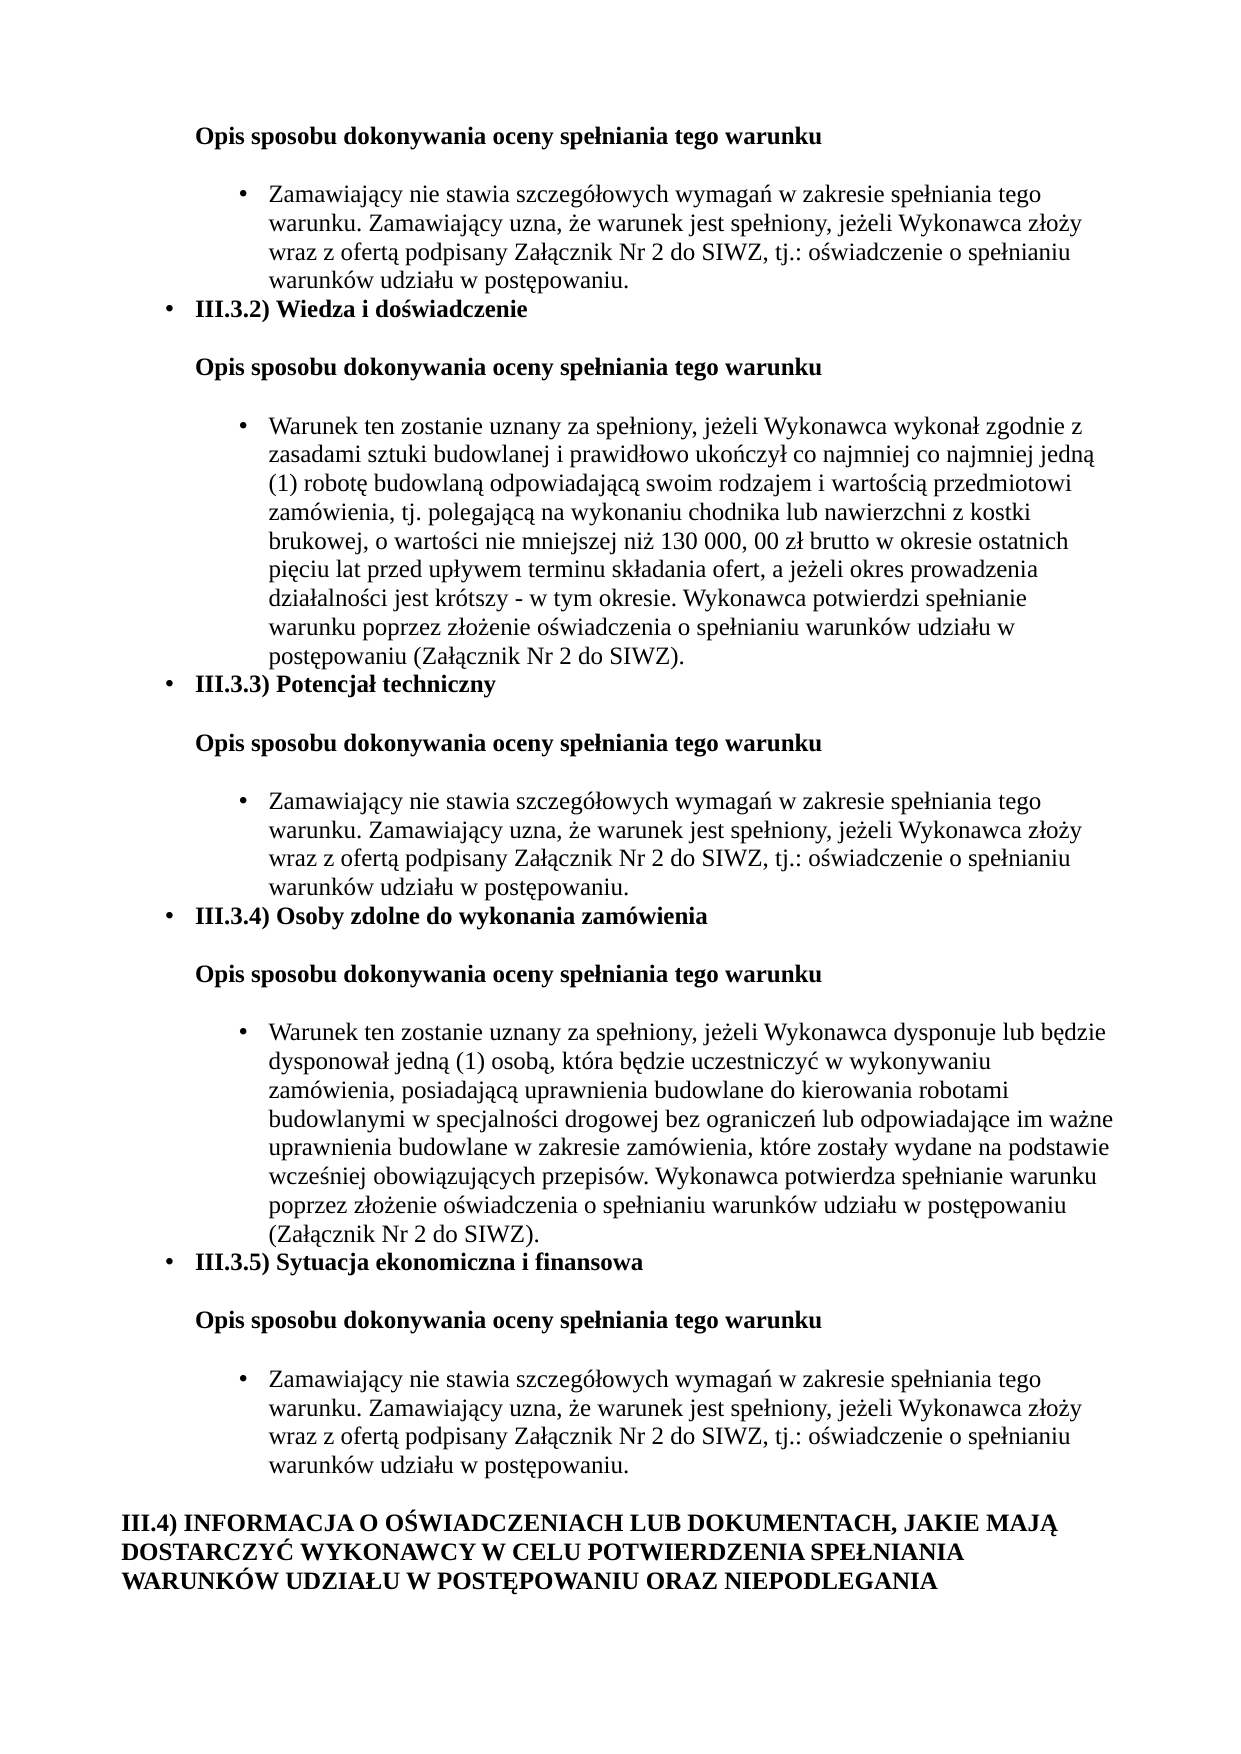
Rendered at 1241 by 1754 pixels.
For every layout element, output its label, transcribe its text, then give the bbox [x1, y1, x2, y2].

table_header Zawiercie: Budowa, przebudowa chodnika w miejscowości Niegowonice i Chruszczobród - Piaski. OGŁOSZENIE O ZAMÓWIENIU - roboty budowlane Zamieszczanie ogłoszenia: obowiązkowe. Ogłoszenie dotyczy: zamówienia publicznego. SEKCJA I: ZAMAWIAJĄCY I. 1) NAZWA I ADRES: Powiatowy Zarząd Dróg w Zawierciu, ul. Sienkiewicza 34, 42-400 Zawiercie, woj. śląskie, tel. 032 6710765, faks 032 6710773. Adres strony internetowej zamawiającego: http://bip.pzd.zawiercie.powiat.finn.pl/ I. 2) RODZAJ ZAMAWIAJĄCEGO: Administracja samorządowa. SEKCJA II: PRZEDMIOT ZAMÓWIENIA II.1) OKREŚLENIE PRZEDMIOTU ZAMÓWIENIA II.1.1) Nazwa nadana zamówieniu przez zamawiającego: Budowa, przebudowa chodnika w miejscowości Niegowonice i Chruszczobród - Piaski.. II.1.2) Rodzaj zamówienia: roboty budowlane. II.1.4) Określenie przedmiotu oraz wielkości lub zakresu zamówienia: Przedmiotem zamówienia są roboty budowlane wchodzące w zadania pn.: Budowa, przebudowa chodnika w miejscowości Niegowonice i Chruszczobród - Piaski. Szczegółowy zakres robót określa dokumentacja projektowa, specyfikacja techniczna wykonania i odbioru robót budowlanych oraz przedmiary robót, stanowiące załączniki do niniejszej SIWZ. Przed przystąpieniem do realizacji zadania Wykonawca jest zobowiązany posiadać zatwierdzony projekt tymczasowej organizacji ruchu na czas wykonywania robót. Wykonawca zobowiązany jest do udzielenia 60 miesięcznego okresu gwarancji oraz 60 miesięcznego okresu rękojmi za wady na wykonany przedmiot zamówienia.. II.1.5) przewiduje się udzielenie zamówień uzupełniających: Określenie przedmiotu oraz wielkości lub zakresu zamówień uzupełniających Zamawiający zastrzega sobie prawo do udzielenia zamówień uzupełniających, o których mowa w art. 67 ust. 1 pkt. 6 ustawy - Prawo zamówień publicznych. Udzielenie zamówienia uzupełniającego może nastąpić, gdy zapewnione zostaną środki finansowe na ten cel. Zgodnie z dyspozycją art. 67 ust. 1 pkt. 6 ustawy Pzp, zamówienie uzupełniające zostanie udzielone w trybie zamówienia z wolnej ręki, polegać będzie na powtórzeniu tego samego rodzaju zamówienia oraz będzie stanowić nie więcej niż 50 % wartości zamówienia podstawowego. II.1.6) Wspólny Słownik Zamówień (CPV): 45.11.12.00-0, 45.23.30.00-9, 45.23.31.42-6, 45.23.31.20-6. II.1.7) Czy dopuszcza się złożenie oferty częściowej: nie. II.1.8) Czy dopuszcza się złożenie oferty wariantowej: nie. II.2) CZAS TRWANIA ZAMÓWIENIA LUB TERMIN WYKONANIA: Zakończenie: 30.11.2014. SEKCJA III: INFORMACJE O CHARAKTERZE PRAWNYM, EKONOMICZNYM, FINANSOWYM I TECHNICZNYM III.1) WADIUM Informacja na temat wadium: Wykonawca jest zobowiązany do wniesienia wadium w wysokości: 4 000, 00 zł. (słownie: cztery tysiące złotych 00/100) Wadium musi być wniesione przed upływem terminu składania ofert, w jednej lub kilku następujących formach: -pieniądzu przelewem na rachunek bankowy -poręczeniach bankowych lub poręczeniach spółdzielczej kasy oszczędnościowo kredytowej , z tym że poręczenie kasy jest zawsze poręczeniem pieniężnym, -gwarancjach bankowych, -gwarancjach ubezpieczeniowych, -poręczeniach udzielanych przez podmioty, o których mowa w art. 6b ust.5 pkt 2 ustawy z dnia 9 listopada 2000 r. o utworzeniu Polskiej Agencji Rozwoju Przedsiębiorczości ( Dz. U. z 2007 r. Nr 42, poz. 275, z 2008r. Nr 116, poz. 730 i 732 i Nr 227, poz. 1505 oraz z 2019r. Nr 96, poz.620). Wadium wnoszone w pieniądzu wpłaca się przelewem na rachunek bankowy: BANK GOSPODARKI ŻYWNOŚCIOWEJ S.A. ODDZIAŁ OPERACYJNY W ZAWIERCIU NR 65 2030 0045 1110 0000 0176 2880 O uznaniu przez Zamawiającego, że wadium w pieniądzu wpłacono w wymaganym terminie, decyduje termin wpływu środków na rachunek Zamawiającego. Wadium wniesione w formie niepieniężnej (art. 45 ust. 6 pkt 2-5 ustawy Pzp) Wykonawca zobowiązany jest złożyć przed upływem terminu składania ofert w siedzibie Zamawiającego w pokoju 307 (Główna Księgowa). Zamawiający dokona zwrotu wadium zgodnie z warunkami określonymi w art. 46 ust. 1-4 ustawy Pzp. Zgodnie z art. 46 ust. 4a ustawy Pzp. Zamawiający zatrzymuje wadium wraz z odsetkami, jeżeli Wykonawca w odpowiedzi na wezwanie, o którym mowa w art. 26 ust. 3, nie złożył dokumentów lub oświadczeń, o których mowa w art. 25 ust. 1, lub pełnomocnictw, chyba, że udowodni, że wynika to z przyczyn nieleżących po jego stronie. Ponadto zgodnie z art. 46 ust. 5 w/w ustawy Zamawiający zatrzymuje wadium wraz z odsetkami, jeżeli Wykonawca, którego oferta została wybrana: 1) odmówił podpisania umowy w sprawie zamówienia publicznego na warunkach określonych w ofercie; 2) nie wniósł wymaganego zabezpieczenia należytego wykonania umowy; 3) zawarcie umowy w sprawie zamówienia publicznego stało się niemożliwe z przyczyn leżących po stronie Wykonawcy. Uwaga: W przypadku składania oferty przez Wykonawców wspólnie ubiegających się o zamówienie, wadium wnoszone w formie innej niż w pieniądzu musi w pozycji zobowiązanego (Wykonawcy) wskazywać wszystkich Wykonawców ubiegających się wspólnie o zamówienie lub Wykonawcę uprawnionego do reprezentacji Wykonawców wspólnie ubiegających się o zamówienie, np. lidera konsorcjum jako działającego w imieniu wszystkich Wykonawców zawiązanego konsorcjum.. III.3) WARUNKI UDZIAŁU W POSTĘPOWANIU ORAZ OPIS SPOSOBU DOKONYWANIA OCENY SPEŁNIANIA TYCH WARUNKÓW III.3.1) Uprawnienia do wykonywania określonej działalności lub czynności, jeżeli przepisy prawa nakładają obowiązek ich posiadania Opis sposobu dokonywania oceny spełniania tego warunku Zamawiający nie stawia szczegółowych wymagań w zakresie spełniania tego warunku. Zamawiający uzna, że warunek jest spełniony, jeżeli Wykonawca złoży wraz z ofertą podpisany Załącznik Nr 2 do SIWZ, tj.: oświadczenie o spełnianiu warunków udziału w postępowaniu. III.3.2) Wiedza i doświadczenie Opis sposobu dokonywania oceny spełniania tego warunku Warunek ten zostanie uznany za spełniony, jeżeli Wykonawca wykonał zgodnie z zasadami sztuki budowlanej i prawidłowo ukończył co najmniej co najmniej jedną (1) robotę budowlaną odpowiadającą swoim rodzajem i wartością przedmiotowi zamówienia, tj. polegającą na wykonaniu chodnika lub nawierzchni z kostki brukowej, o wartości nie mniejszej niż 130 000, 00 zł brutto w okresie ostatnich pięciu lat przed upływem terminu składania ofert, a jeżeli okres prowadzenia działalności jest krótszy - w tym okresie. Wykonawca potwierdzi spełnianie warunku poprzez złożenie oświadczenia o spełnianiu warunków udziału w postępowaniu (Załącznik Nr 2 do SIWZ). III.3.3) Potencjał techniczny Opis sposobu dokonywania oceny spełniania tego warunku Zamawiający nie stawia szczegółowych wymagań w zakresie spełniania tego warunku. Zamawiający uzna, że warunek jest spełniony, jeżeli Wykonawca złoży wraz z ofertą podpisany Załącznik Nr 2 do SIWZ, tj.: oświadczenie o spełnianiu warunków udziału w postępowaniu. III.3.4) Osoby zdolne do wykonania zamówienia Opis sposobu dokonywania oceny spełniania tego warunku Warunek ten zostanie uznany za spełniony, jeżeli Wykonawca dysponuje lub będzie dysponował jedną (1) osobą, która będzie uczestniczyć w wykonywaniu zamówienia, posiadającą uprawnienia budowlane do kierowania robotami budowlanymi w specjalności drogowej bez ograniczeń lub odpowiadające im ważne uprawnienia budowlane w zakresie zamówienia, które zostały wydane na podstawie wcześniej obowiązujących przepisów. Wykonawca potwierdza spełnianie warunku poprzez złożenie oświadczenia o spełnianiu warunków udziału w postępowaniu (Załącznik Nr 2 do SIWZ). III.3.5) Sytuacja ekonomiczna i finansowa Opis sposobu dokonywania oceny spełniania tego warunku Zamawiający nie stawia szczegółowych wymagań w zakresie spełniania tego warunku. Zamawiający uzna, że warunek jest spełniony, jeżeli Wykonawca złoży wraz z ofertą podpisany Załącznik Nr 2 do SIWZ, tj.: oświadczenie o spełnianiu warunków udziału w postępowaniu. III.4) INFORMACJA O OŚWIADCZENIACH LUB DOKUMENTACH, JAKIE MAJĄ DOSTARCZYĆ WYKONAWCY W CELU POTWIERDZENIA SPEŁNIANIA WARUNKÓW UDZIAŁU W POSTĘPOWANIU ORAZ NIEPODLEGANIA WYKLUCZENIU NA PODSTAWIE ART. 24 UST. 1 USTAWY III.4.1) W zakresie wykazania spełniania przez wykonawcę warunków, o których mowa w art. 22 ust. 1 ustawy, oprócz oświadczenia o spełnianiu warunków udziału w postępowaniu należy przedłożyć: wykaz robót budowlanych wykonanych w okresie ostatnich pięciu lat przed upływem terminu składania ofert albo wniosków o dopuszczenie do udziału w postępowaniu, a jeżeli okres prowadzenia działalności jest krótszy - w tym okresie, wraz z podaniem ich rodzaju i wartości, daty i miejsca wykonania oraz z załączeniem dowodów dotyczących najważniejszych robót, określających, czy roboty te zostały wykonane w sposób należyty oraz wskazujących, czy zostały wykonane zgodnie z zasadami sztuki budowlanej i prawidłowo ukończone; wykaz osób, które będą uczestniczyć w wykonywaniu zamówienia, w szczególności odpowiedzialnych za świadczenie usług, kontrolę jakości lub kierowanie robotami budowlanymi, wraz z informacjami na temat ich kwalifikacji zawodowych, doświadczenia i wykształcenia niezbędnych do wykonania zamówienia, a także zakresu wykonywanych przez nie czynności, oraz informacją o podstawie do dysponowania tymi osobami; oświadczenie, że osoby, które będą uczestniczyć w wykonywaniu zamówienia, posiadają wymagane uprawnienia, jeżeli ustawy nakładają obowiązek posiadania takich uprawnień; III.4.2) W zakresie potwierdzenia niepodlegania wykluczeniu na podstawie art. 24 ust. 1 ustawy, należy przedłożyć: oświadczenie o braku podstaw do wykluczenia; aktualny odpis z właściwego rejestru lub z centralnej ewidencji i informacji o działalności gospodarczej, jeżeli odrębne przepisy wymagają wpisu do rejestru lub ewidencji, w celu wykazania braku podstaw do wykluczenia w oparciu o art. 24 ust. 1 pkt 2 ustawy, wystawiony nie wcześniej niż 6 miesięcy przed upływem terminu składania wniosków o dopuszczenie do udziału w postępowaniu o udzielenie zamówienia albo składania ofert; aktualne zaświadczenie właściwego naczelnika urzędu skarbowego potwierdzające, że wykonawca nie zalega z opłacaniem podatków, lub zaświadczenie, że uzyskał przewidziane prawem zwolnienie, odroczenie lub rozłożenie na raty zaległych płatności lub wstrzymanie w całości wykonania decyzji właściwego organu - wystawione nie wcześniej niż 3 miesiące przed upływem terminu składania wniosków o dopuszczenie do udziału w postępowaniu o udzielenie zamówienia albo składania ofert; aktualne zaświadczenie właściwego oddziału Zakładu Ubezpieczeń Społecznych lub Kasy Rolniczego Ubezpieczenia Społecznego potwierdzające, że wykonawca nie zalega z opłacaniem składek na ubezpieczenia zdrowotne i społeczne, lub potwierdzenie, że uzyskał przewidziane prawem zwolnienie, odroczenie lub rozłożenie na raty zaległych płatności lub wstrzymanie w całości wykonania decyzji właściwego organu - wystawione nie wcześniej niż 3 miesiące przed upływem terminu składania wniosków o dopuszczenie do udziału w postępowaniu o udzielenie zamówienia albo składania ofert; III.4.3) Dokumenty podmiotów zagranicznych Jeżeli wykonawca ma siedzibę lub miejsce zamieszkania poza terytorium Rzeczypospolitej Polskiej, przedkłada: III.4.3.1) dokument wystawiony w kraju, w którym ma siedzibę lub miejsce zamieszkania potwierdzający, że: nie otwarto jego likwidacji ani nie ogłoszono upadłości - wystawiony nie wcześniej niż 6 miesięcy przed upływem terminu składania wniosków o dopuszczenie do udziału w postępowaniu o udzielenie zamówienia albo składania ofert; III.4.4) Dokumenty dotyczące przynależności do tej samej grupy kapitałowej lista podmiotów należących do tej samej grupy kapitałowej w rozumieniu ustawy z dnia 16 lutego 2007 r. o ochronie konkurencji i konsumentów albo informacji o tym, że nie należy do grupy kapitałowej; III.6) INNE DOKUMENTY Inne dokumenty niewymienione w pkt III.4) albo w pkt III.5) 1. Oferta powinna zawierać również: - wypełniony formularz oferty (wg wzoru stanowiącego Załącznik Nr 1 do SIWZ ) -dane dotyczące podwykonawstwa, złożone na druku stanowiącym Załącznik Nr 7 do SIWZ (Wykonawca, który nie przewiduje udziału Podwykonawców w realizacji zamówienia - nie składa tego dokumentu) -pełnomocnictwo do podpisania oferty, o ile prawo do podpisania oferty nie wynika z innych dokumentów złożonych wraz z ofertą - treść pełnomocnictwa musi jednoznacznie wskazywać czynności, do wykonywania których pełnomocnik jest powołany -pełnomocnictwo do reprezentowania wszystkich wykonawców wspólnie ubiegających się o udzielenie zamówienia do reprezentowania wykonawców w postępowaniu lub do reprezentowania w postępowaniu i podpisania umowy -kosztorys ofertowy sporządzony w oparciu o przedmiary robót stanowiące załączniki do SIWZ - dowód wpłaty wadium 2. Jeżeli Wykonawca, wykazując spełnianie warunków, o których mowa w art. 22 ust. 1 ustawy Pzp, sprecyzowanych w rozdziale VI ust. 1 niniejszej SIWZ, polega na zasobach innych podmiotów na zasadach określonych w art. 26 ust. 2b ustawy, a podmioty te będą brały udział w realizacji części zamówienia, przedstawi w ofercie w odniesieniu do tych podmiotów następujące dokumenty: oświadczenie Wykonawcy o nie podleganiu wykluczeniu z postępowania o udzielenie zamówienia w okolicznościach, o których mowa w art. 24 ust. 1 ustawy Pzp (według wzoru stanowiącego Załącznik Nr 3 do SIWZ), aktualny odpis z właściwego rejestru lub z centralnej ewidencji i informacji o działalności gospodarczej, jeżeli odrębne przepisy wymagają wpisu do rejestru lub ewidencji, w celu wykazania braku podstaw do wykluczenia w oparciu o art. 24 ust. 1 pkt 2 ustawy Pzp, wystawiony nie wcześniej niż 6 miesięcy przed upływem terminu składania ofert. SEKCJA IV: PROCEDURA IV.1) TRYB UDZIELENIA ZAMÓWIENIA IV.1.1) Tryb udzielenia zamówienia: przetarg nieograniczony. IV.2) KRYTERIA OCENY OFERT IV.2.1) Kryteria oceny ofert: najniższa cena. IV.3) ZMIANA UMOWY przewiduje się istotne zmiany postanowień zawartej umowy w stosunku do treści oferty, na podstawie której dokonano wyboru wykonawcy: Dopuszczalne zmiany postanowień umowy oraz określenie warunków zmian 1. Zmiana lub uzupełnienie treści umowy mogą nastąpić jedynie w przypadku zaistnienia okoliczności, których Strony nie mogły przewidzieć w dacie zawarcia umowy, takich jak: a) przekształcenie podmiotowe Wykonawcy b) zmiana członków personelu kluczowego Wykonawcy w przypadku wystąpienia nieprzewidzianych okoliczności takich jak: śmierć osoby, rezygnacja/odejście z pracy lub innych uniemożliwiających należyte wykonanie obowiązków zgodnie z umową lub obowiązującym prawem. W takim przypadku każda nowa osoba musi spełniać warunki określone przez Zamawiającego na etapie wyboru oferty w postępowaniu przetargowym c) wynagrodzenie może ulec zmianie (zwiększenie lub zmniejszenie zakresu) w przypadku, gdy faktyczna ilość robót objętych przedmiotem zamówienia ulegnie zmianie w stosunku do ilości wskazanych w przedmiarze robót (kosztorysie ślepym) d) termin wykonania zamówienia może ulec zmianie (wydłużeniu) w przypadkach: -wystąpienie niesprzyjających warunków atmosferycznych, -wystąpienie nieprzewidzianych okoliczności (w tym również niezbędnych robót dodatkowych) wynikłych w trakcie realizacji robót, -wystąpienie opóźnień w uzyskaniu decyzji administracyjnych, uzgodnień lub opinii -wydłużająca się procedura postępowania o udzielenie zamówienia publicznego ponad pierwotny termin związania ofertą 2.Zmiany umowy wymagają formy pisemnego aneksu pod rygorem nieważności. IV.4) INFORMACJE ADMINISTRACYJNE IV.4.1) Adres strony internetowej, na której jest dostępna specyfikacja istotnych warunków zamówienia: http://bip.pzd.zawiercie.powiat.finn.pl/ Specyfikację istotnych warunków zamówienia można uzyskać pod adresem: Powiatowy Zarząd Dróg w Zawierciu ul. Sienkiewicza 34 pokój 303. IV.4.4) Termin składania wniosków o dopuszczenie do udziału w postępowaniu lub ofert: 03.10.2014 godzina 08:30, miejsce: Powiatowy Zarząd Dróg w Zawierciu ul. Sienkiewicza 34 pokój 302 - sekretariat. IV.4.5) Termin związania ofertą: okres w dniach: 30 (od ostatecznego terminu składania ofert). IV.4.16) Informacje dodatkowe, w tym dotyczące finansowania projektu/programu ze środków Unii Europejskiej: Otwarcie ofert nastąpi w siedzibie Zamawiającego w pok. 317 /III piętro/ w dniu, w którym upływa termin składania ofert, tj. dnia 03.10.2014 r. o godz. 09.00. IV.4.17) Czy przewiduje się unieważnienie postępowania o udzielenie zamówienia, w przypadku nieprzyznania środków pochodzących z budżetu Unii Europejskiej oraz niepodlegających zwrotowi środków z pomocy udzielonej przez państwa członkowskie Europejskiego Porozumienia o Wolnym Handlu (EFTA), które miały być przeznaczone na sfinansowanie całości lub części zamówienia: nie [118, 118, 1122, 1597]
